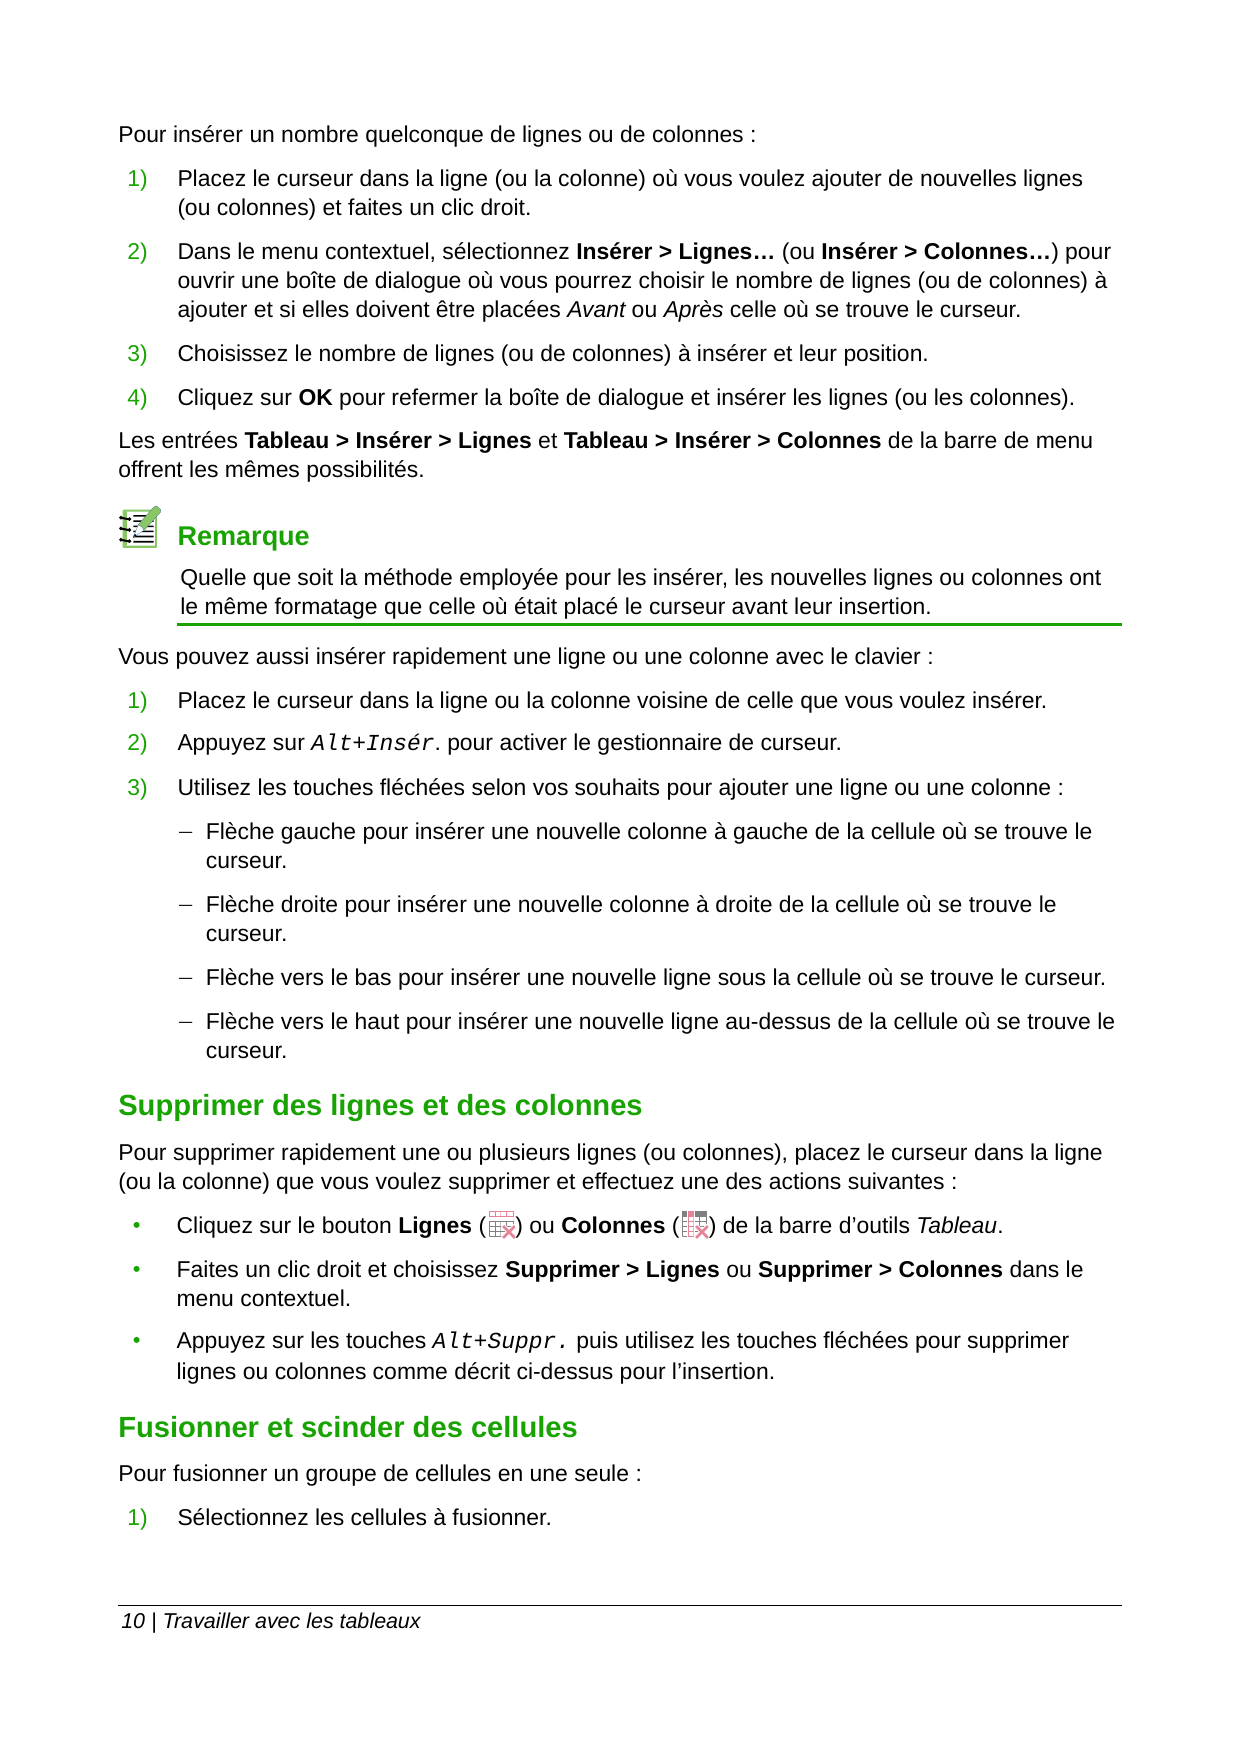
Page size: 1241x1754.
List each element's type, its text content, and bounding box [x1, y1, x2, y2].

text Les entrées Tableau > Insérer > Lignes et Tableau > Insérer > Colonnes de la barre de menu offrent les mêmes possibilités. [118, 424, 1122, 483]
list Faites un clic droit et choisissez Supprimer > Lignes ou Supprimer > Colonnes dans le menu contextuel. [133, 1253, 1122, 1312]
subtitle Remarque [118, 505, 1122, 551]
list Flèche vers le bas pour insérer une nouvelle ligne sous la cellule où se trouve le curseur. [176, 961, 1122, 990]
list Flèche droite pour insérer une nouvelle colonne à droite de la cellule où se trouve le curseur. [176, 888, 1122, 946]
picture [679, 1208, 709, 1239]
list ) de la barre d’outils Tableau. [709, 1209, 1122, 1239]
text Pour fusionner un groupe de cellules en une seule : [118, 1458, 1122, 1487]
picture [486, 1208, 516, 1239]
text Vous pouvez aussi insérer rapidement une ligne ou une colonne avec le clavier : [118, 640, 1122, 669]
list Appuyez sur Alt+Insér. pour activer le gestionnaire de curseur. [148, 728, 1122, 757]
list Dans le menu contextuel, sélectionnez Insérer > Lignes… (ou Insérer > Colonnes…) pour ouvrir une boîte de dialogue où vous pourrez choisir le nombre de lignes (ou de colonnes) à ajouter et si elles doivent être placées Avant ou Après celle où se trouve le curseur. [148, 235, 1122, 322]
list Sélectionnez les cellules à fusionner. [148, 1501, 1122, 1531]
subtitle Fusionner et scinder des cellules [118, 1414, 1122, 1443]
text Pour insérer un nombre quelconque de lignes ou de colonnes : [118, 118, 1122, 147]
subtitle Supprimer des lignes et des colonnes [118, 1092, 1122, 1121]
list Placez le curseur dans la ligne ou la colonne voisine de celle que vous voulez insérer. [148, 684, 1122, 713]
list Utilisez les touches fléchées selon vos souhaits pour ajouter une ligne ou une colonne : [148, 771, 1122, 801]
list ) ou Colonnes ( [516, 1209, 679, 1239]
text Quelle que soit la méthode employée pour les insérer, les nouvelles lignes ou colonnes ont le même formatage que celle où était placé le curseur avant leur insertion. [177, 559, 1122, 623]
list Cliquez sur OK pour refermer la boîte de dialogue et insérer les lignes (ou les colonnes). [148, 381, 1122, 410]
list Flèche vers le haut pour insérer une nouvelle ligne au-dessus de la cellule où se trouve le curseur. [176, 1005, 1122, 1063]
list Appuyez sur les touches Alt+Suppr. puis utilisez les touches fléchées pour supprimer lignes ou colonnes comme décrit ci-dessus pour l’insertion. [133, 1326, 1122, 1385]
list Placez le curseur dans la ligne (ou la colonne) où vous voulez ajouter de nouvelles lignes (ou colonnes) et faites un clic droit. [148, 162, 1122, 220]
list Flèche gauche pour insérer une nouvelle colonne à gauche de la cellule où se trouve le curseur. [176, 815, 1122, 873]
text Pour supprimer rapidement une ou plusieurs lignes (ou colonnes), placez le curseur dans la ligne (ou la colonne) que vous voulez supprimer et effectuez une des actions suivantes : [118, 1136, 1122, 1194]
list Choisissez le nombre de lignes (ou de colonnes) à insérer et leur position. [148, 337, 1122, 366]
list Cliquez sur le bouton Lignes ( [133, 1209, 486, 1239]
